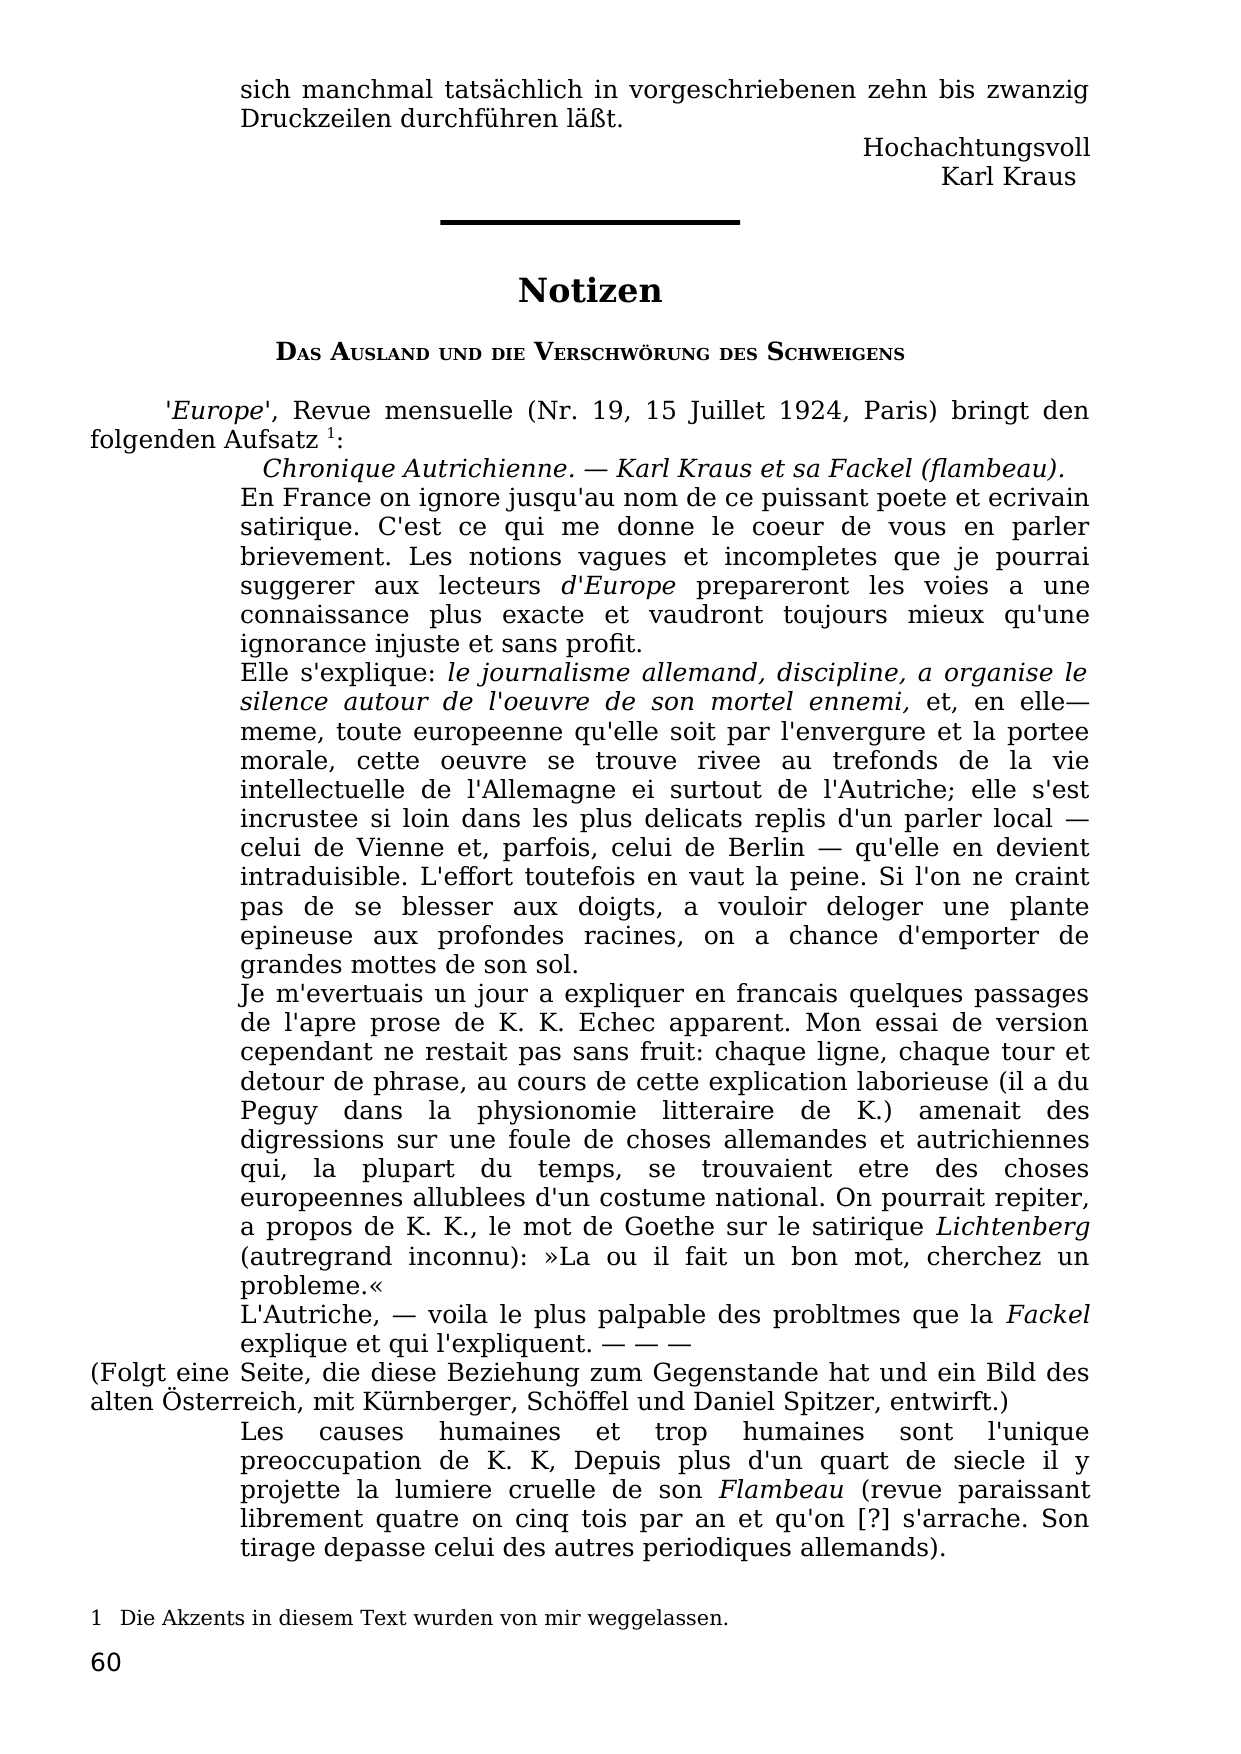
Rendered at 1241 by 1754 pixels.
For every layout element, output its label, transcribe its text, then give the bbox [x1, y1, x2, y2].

text (Folgt eine Seite, die diese Beziehung zum Gegenstande hat und ein Bild des alten Österreich, mit Kürnberger, Schöffel und Daniel Spitzer, entwirft.) [90, 1358, 1091, 1417]
text Elle s'explique: le journalisme allemand, discipline, a organise le silence autour de l'oeuvre de son mortel ennemi, et, en elle—meme, toute europeenne qu'elle soit par l'envergure et la portee morale, cette oeuvre se trouve rivee au trefonds de la vie intellectuelle de l'Allemagne ei surtout de l'Autriche; elle s'est incrustee si loin dans les plus delicats replis d'un parler local — celui de Vienne et, parfois, celui de Berlin — qu'elle en devient intraduisible. L'effort toutefois en vaut la peine. Si l'on ne craint pas de se blesser aux doigts, a vouloir deloger une plante epineuse aux profondes racines, on a chance d'emporter de grandes mottes de son sol. [240, 658, 1091, 979]
text Hochachtungsvoll [90, 133, 1091, 162]
text 'Europe', Revue mensuelle (Nr. 19, 15 Juillet 1924, Paris) bringt den folgenden Aufsatz : [90, 396, 1091, 454]
text L'Autriche, — voila le plus palpable des probltmes que la Fackel explique et qui l'expliquent. — — — [240, 1300, 1091, 1358]
text Karl Kraus [90, 162, 1091, 192]
text sich manchmal tatsächlich in vorgeschriebenen zehn bis zwanzig Druckzeilen durchführen läßt. [240, 75, 1091, 133]
text Das Ausland und die Verschwörung des Schweigens [90, 310, 1091, 367]
text Die Akzents in diesem Text wurden von mir weggelassen. [90, 1606, 1091, 1631]
text Les causes humaines et trop humaines sont l'unique preoccupation de K. K, Depuis plus d'un quart de siecle il y projette la lumiere cruelle de son Flambeau (revue paraissant librement quatre on cinq tois par an et qu'on [?] s'arrache. Son tirage depasse celui des autres periodiques allemands). [240, 1417, 1091, 1562]
picture [440, 220, 741, 225]
text Notizen [90, 247, 1091, 310]
text Je m'evertuais un jour a expliquer en francais quelques passages de l'apre prose de K. K. Echec apparent. Mon essai de version cependant ne restait pas sans fruit: chaque ligne, chaque tour et detour de phrase, au cours de cette explication laborieuse (il a du Peguy dans la physionomie litteraire de K.) amenait des digressions sur une foule de choses allemandes et autrichiennes qui, la plupart du temps, se trouvaient etre des choses europeennes allublees d'un costume national. On pourrait repiter, a propos de K. K., le mot de Goethe sur le satirique Lichtenberg (autregrand inconnu): »La ou il fait un bon mot, cherchez un probleme.« [240, 979, 1091, 1300]
text En France on ignore jusqu'au nom de ce puissant poete et ecrivain satirique. C'est ce qui me donne le coeur de vous en parler brievement. Les notions vagues et incompletes que je pourrai suggerer aux lecteurs d'Europe prepareront les voies a une connaissance plus exacte et vaudront toujours mieux qu'une ignorance injuste et sans profit. [240, 483, 1091, 658]
text Chronique Autrichienne. — Karl Kraus et sa Fackel (flambeau). [240, 454, 1091, 483]
